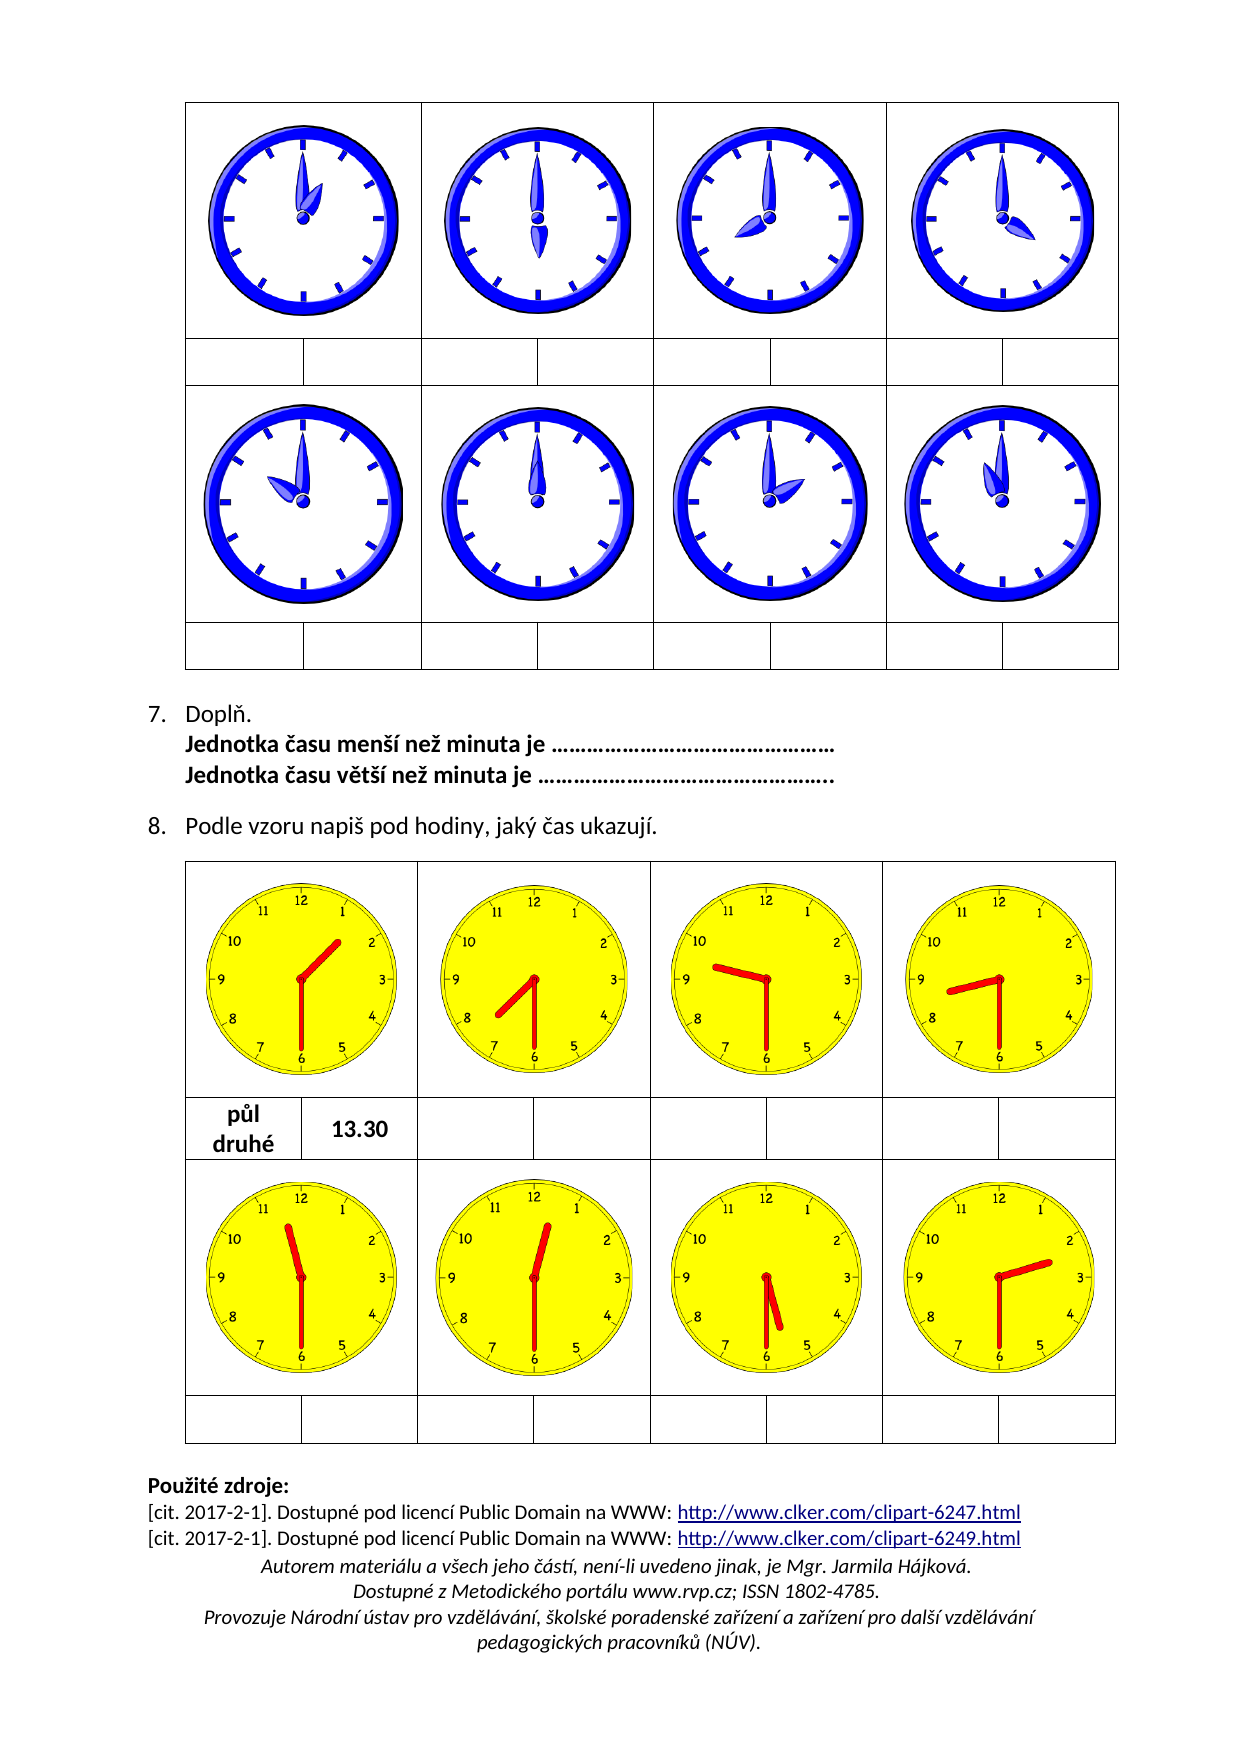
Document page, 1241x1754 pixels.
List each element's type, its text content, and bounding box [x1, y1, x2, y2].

table_cell [538, 339, 653, 385]
table_cell [418, 1098, 533, 1159]
picture [672, 406, 868, 601]
table_cell [887, 386, 1118, 622]
table_cell [186, 339, 303, 385]
table_cell [304, 339, 421, 385]
picture [203, 404, 403, 604]
table_cell 13.30 [302, 1098, 417, 1159]
table_cell [654, 339, 770, 385]
text Jednotka času menší než minuta je ………………………………………… [185, 728, 1093, 759]
table_cell [767, 1098, 882, 1159]
table_header [418, 862, 650, 1097]
table_cell půl druhé [186, 1098, 301, 1159]
picture [435, 1179, 633, 1376]
table_cell [538, 623, 653, 669]
table_header [883, 862, 1115, 1097]
table_cell [883, 1160, 1115, 1395]
table_cell [887, 339, 1002, 385]
list Doplň. [148, 698, 1093, 728]
table_cell [651, 1160, 882, 1395]
text Jednotka času větší než minuta je ………………………………………….. [185, 759, 1093, 789]
table_cell [1003, 623, 1118, 669]
picture [206, 1182, 397, 1373]
table_header [651, 862, 882, 1097]
table_cell [186, 1396, 301, 1442]
list Podle vzoru napiš pod hodiny, jaký čas ukazují. [148, 810, 1093, 840]
table_cell [651, 1396, 766, 1442]
table_header [186, 862, 417, 1097]
table_cell [534, 1396, 650, 1442]
table_cell [767, 1396, 882, 1442]
table_header [654, 103, 886, 338]
table_cell [186, 1160, 417, 1395]
picture [440, 885, 628, 1073]
table_cell [186, 386, 421, 622]
picture [905, 885, 1093, 1073]
table_cell [418, 1160, 650, 1395]
picture [904, 405, 1101, 602]
table_cell [887, 623, 1002, 669]
picture [206, 883, 397, 1075]
text [cit. 2017-2-1]. Dostupné pod licencí Public Domain na WWW: http://www.clker.com/clipart-6249.html [148, 1525, 1093, 1550]
table_cell [304, 623, 421, 669]
table_header [186, 103, 421, 338]
table_cell [186, 623, 303, 669]
table_cell [418, 1396, 533, 1442]
table_cell [999, 1396, 1115, 1442]
table_cell [654, 386, 886, 622]
picture [903, 1182, 1095, 1373]
table_header [422, 103, 653, 338]
table_cell [302, 1396, 417, 1442]
table_cell [422, 623, 537, 669]
table_cell [771, 623, 886, 669]
picture [444, 127, 632, 314]
text [cit. 2017-2-1]. Dostupné pod licencí Public Domain na WWW: http://www.clker.com/clipart-6247.html [148, 1499, 1093, 1525]
table_cell [534, 1098, 650, 1159]
table_cell [883, 1396, 998, 1442]
table_cell [422, 339, 537, 385]
table_cell [654, 623, 770, 669]
table_cell [422, 386, 653, 622]
picture [911, 129, 1095, 312]
table_cell [651, 1098, 766, 1159]
text Použité zdroje: [148, 1472, 1093, 1499]
table_header [887, 103, 1118, 338]
table_cell [883, 1098, 998, 1159]
picture [676, 127, 864, 314]
table_cell [1003, 339, 1118, 385]
picture [671, 1182, 862, 1373]
picture [208, 125, 399, 316]
picture [671, 883, 862, 1075]
table_cell [771, 339, 886, 385]
table_cell [999, 1098, 1115, 1159]
picture [441, 407, 635, 601]
